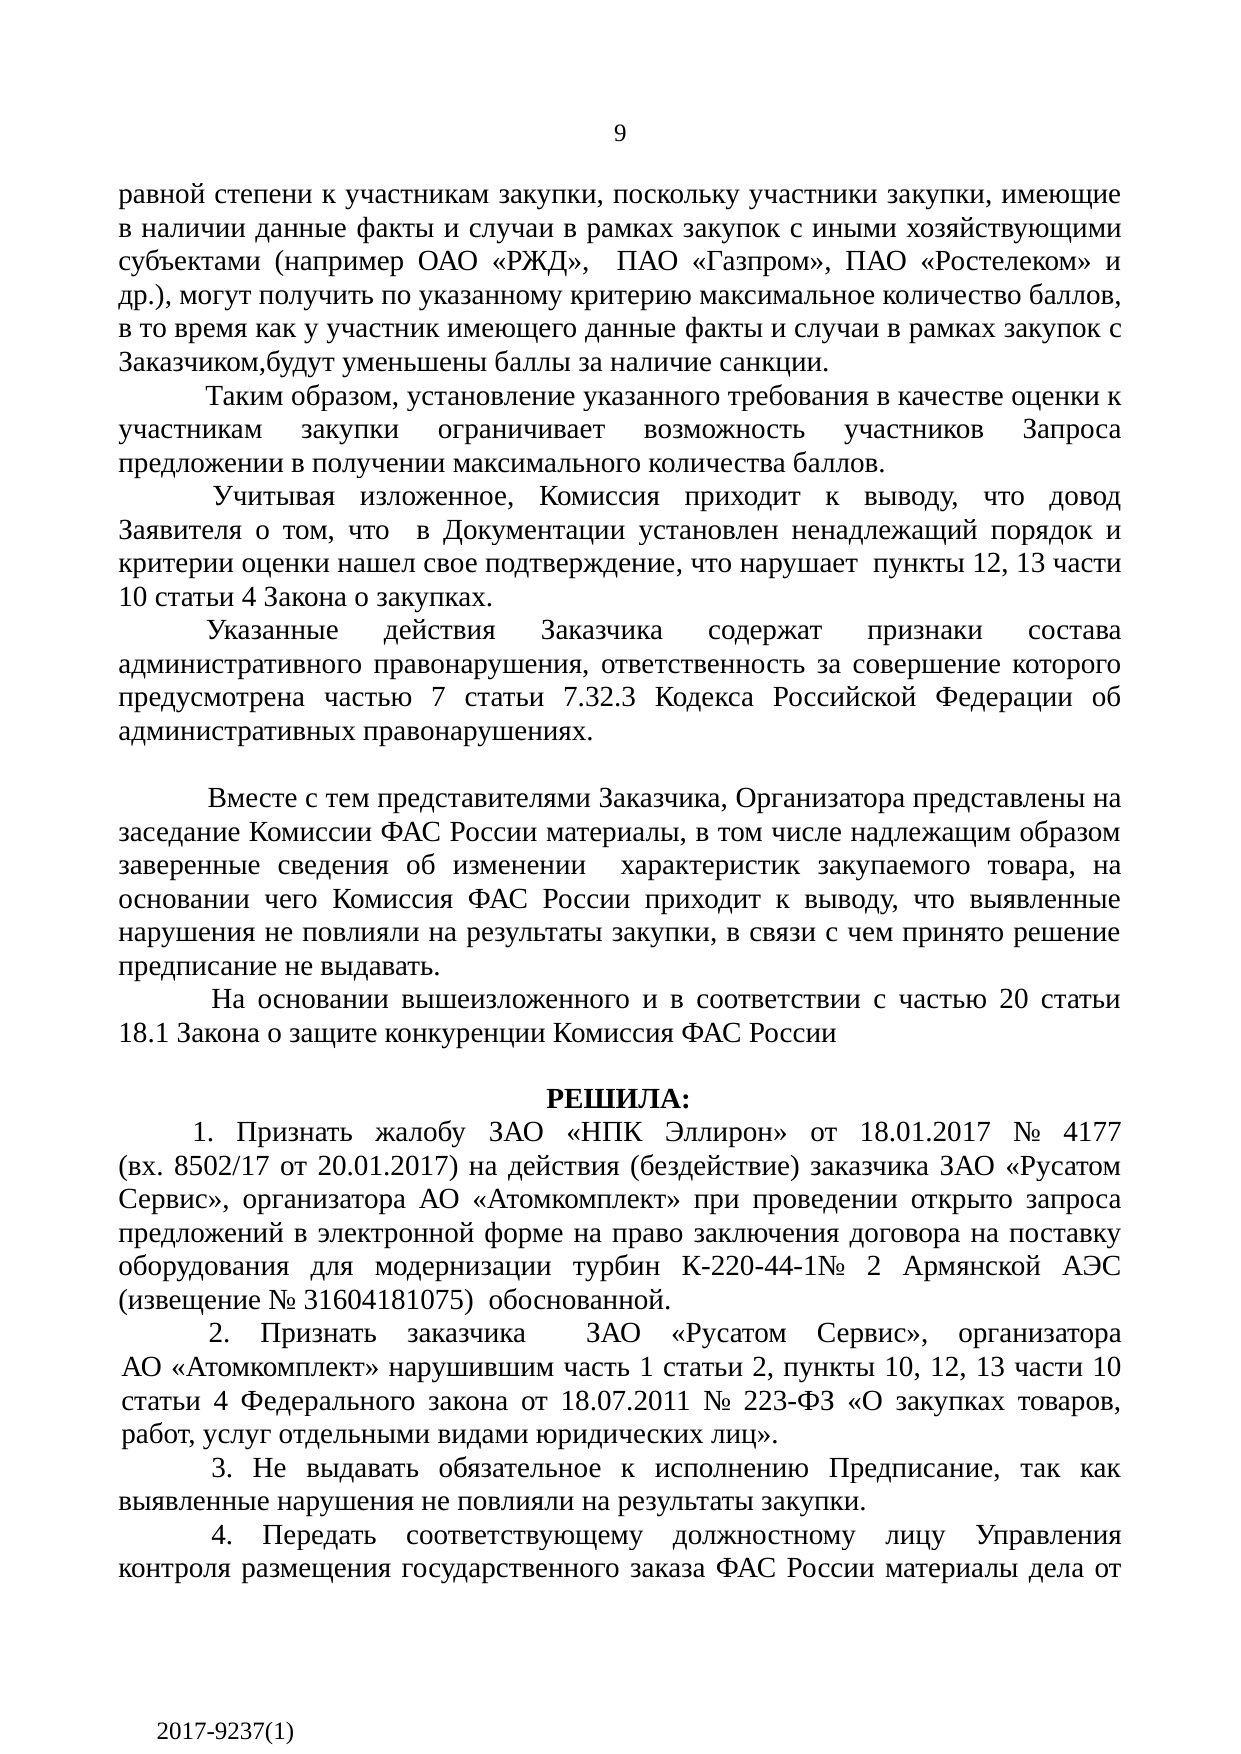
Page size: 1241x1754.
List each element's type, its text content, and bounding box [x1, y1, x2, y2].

text Учитывая изложенное, Комиссия приходит к выводу, что довод Заявителя о том, что в Документации установлен ненадлежащий порядок и критерии оценки нашел свое подтверждение, что нарушает пункты 12, 13 части 10 статьи 4 Закона о закупках. [118, 478, 1122, 612]
text равной степени к участникам закупки, поскольку участники закупки, имеющие в наличии данные факты и случаи в рамках закупок с иными хозяйствующими субъектами (например ОАО «РЖД», ПАО «Газпром», ПАО «Ростелеком» и др.), могут получить по указанному критерию максимальное количество баллов, в то время как у участник имеющего данные факты и случаи в рамках закупок с Заказчиком,будут уменьшены баллы за наличие санкции. [118, 176, 1122, 378]
text На основании вышеизложенного и в соответствии с частью 20 статьи 18.1 Закона о защите конкуренции Комиссия ФАС России [118, 981, 1122, 1048]
text РЕШИЛА: [118, 1081, 1122, 1114]
text Таким образом, установление указанного требования в качестве оценки к участникам закупки ограничивает возможность участников Запроса предложении в получении максимального количества баллов. [118, 378, 1122, 478]
text Вместе с тем представителями Заказчика, Организатора представлены на заседание Комиссии ФАС России материалы, в том числе надлежащим образом заверенные сведения об изменении характеристик закупаемого товара, на основании чего Комиссия ФАС России приходит к выводу, что выявленные нарушения не повлияли на результаты закупки, в связи с чем принято решение предписание не выдавать. [118, 780, 1122, 981]
text 1. Признать жалобу ЗАО «НПК Эллирон» от 18.01.2017 № 4177 (вх. 8502/17 от 20.01.2017) на действия (бездействие) заказчика ЗАО «Русатом Сервис», организатора АО «Атомкомплект» при проведении открыто запроса предложений в электронной форме на право заключения договора на поставку оборудования для модернизации турбин К-220-44-1№ 2 Армянской АЭС (извещение № 31604181075) обоснованной. [118, 1114, 1122, 1316]
text Указанные действия Заказчика содержат признаки состава административного правонарушения, ответственность за совершение которого предусмотрена частью 7 статьи 7.32.3 Кодекса Российской Федерации об административных правонарушениях. [118, 612, 1122, 747]
text 2. Признать заказчика ЗАО «Русатом Сервис», организатора АО «Атомкомплект» нарушившим часть 1 статьи 2, пункты 10, 12, 13 части 10 статьи 4 Федерального закона от 18.07.2011 № 223-ФЗ «О закупках товаров, работ, услуг отдельными видами юридических лиц». [121, 1316, 1122, 1450]
text 4. Передать соответствующему должностному лицу Управления контроля размещения государственного заказа ФАС России материалы дела от [118, 1517, 1122, 1584]
text 3. Не выдавать обязательное к исполнению Предписание, так как выявленные нарушения не повлияли на результаты закупки. [118, 1450, 1122, 1517]
